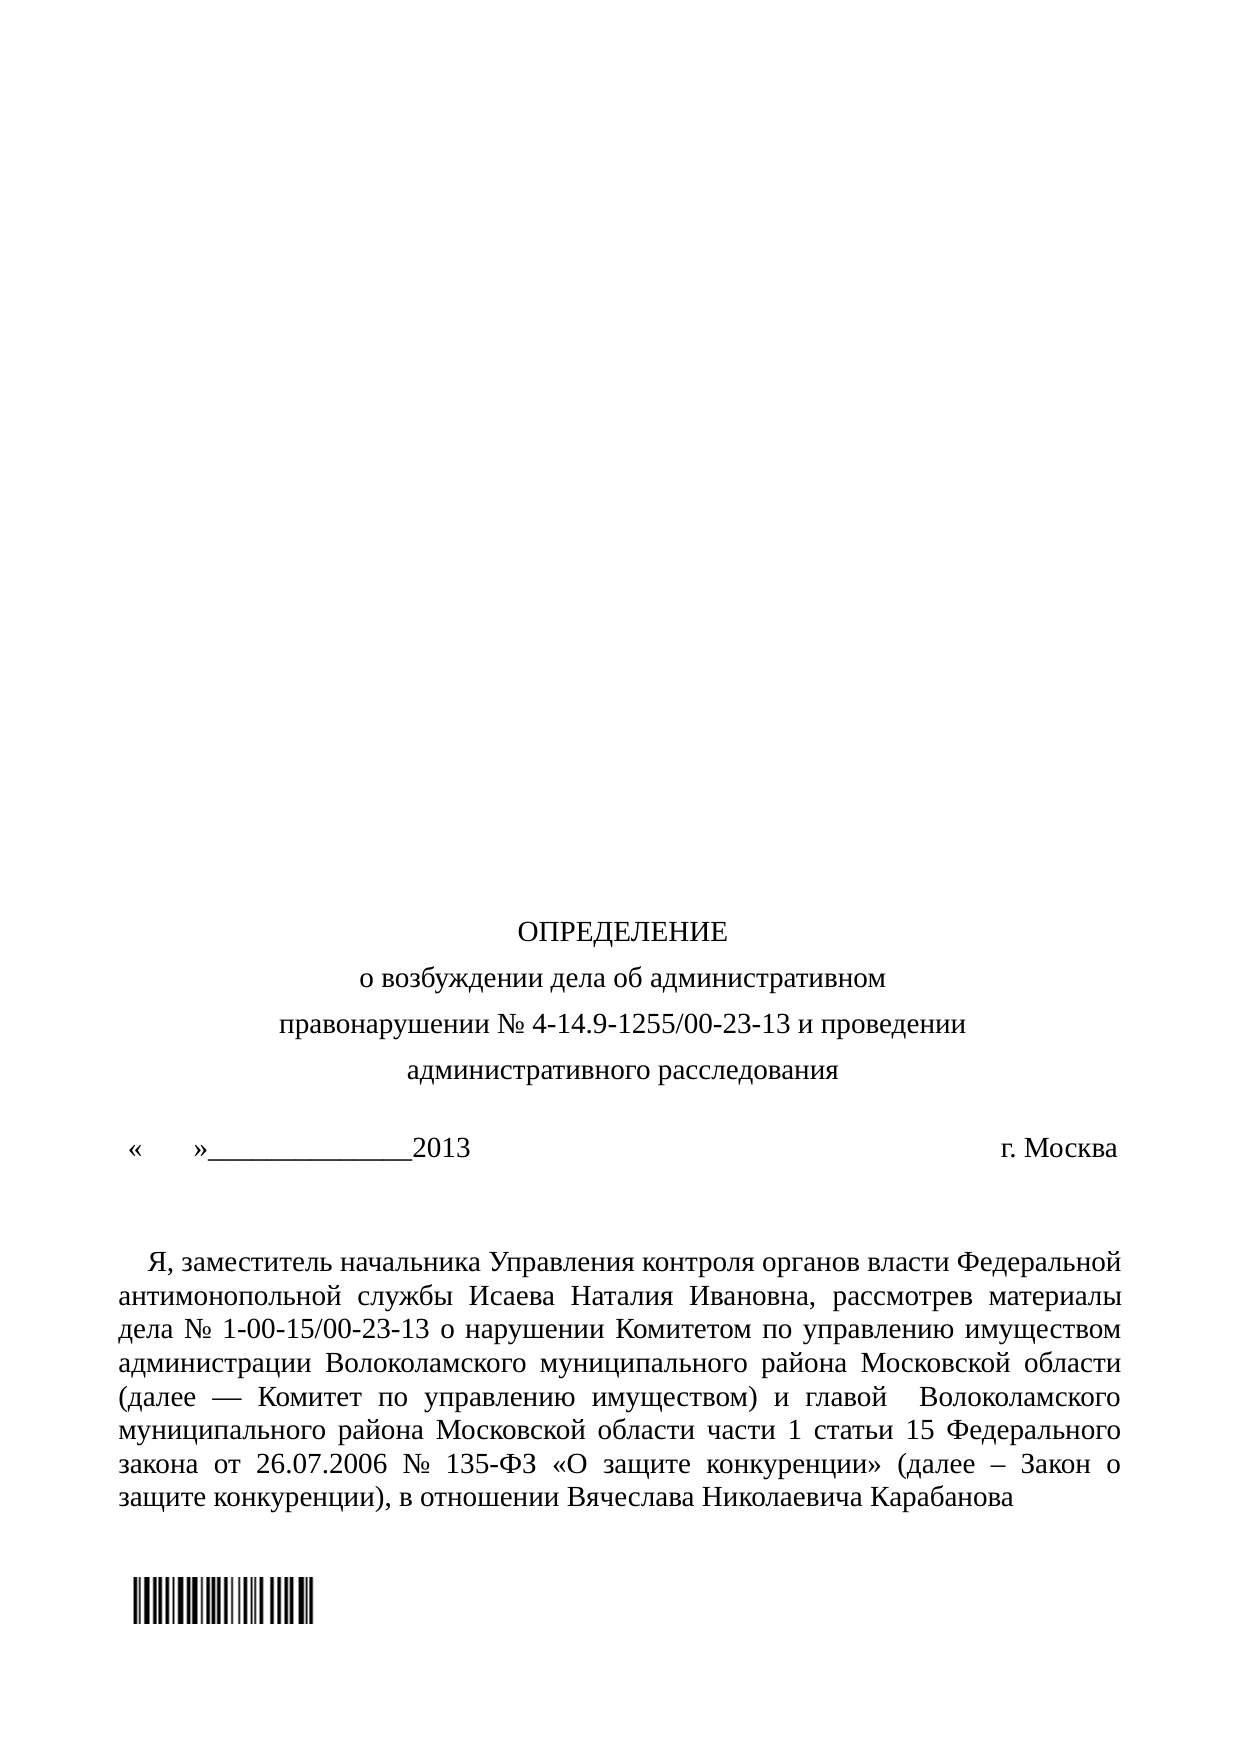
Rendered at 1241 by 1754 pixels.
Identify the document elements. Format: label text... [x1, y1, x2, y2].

table_header [648, 272, 1123, 816]
table_cell г. Москва [620, 1125, 1123, 1170]
text Я, заместитель начальника Управления контроля органов власти Федеральной антимонопольной службы Исаева Наталия Ивановна, рассмотрев материалы дела № 1-00-15/00-23-13 о нарушении Комитетом по управлению имуществом администрации Волоколамского муниципального района Московской области (далее — Комитет по управлению имуществом) и главой Волоколамского муниципального района Московской области части 1 статьи 15 Федерального закона от 26.07.2006 № 135-ФЗ «О защите конкуренции» (далее – Закон о защите конкуренции), в отношении Вячеслава Николаевича Карабанова [118, 1244, 1122, 1513]
picture [118, 1577, 331, 1624]
table_header [122, 272, 648, 816]
table_cell ОПРЕДЕЛЕНИЕ о возбуждении дела об административном правонарушении № 4-14.9-1255/00-23-13 и проведении административного расследования [122, 816, 1123, 1125]
table_cell « »______________2013 [122, 1125, 620, 1170]
